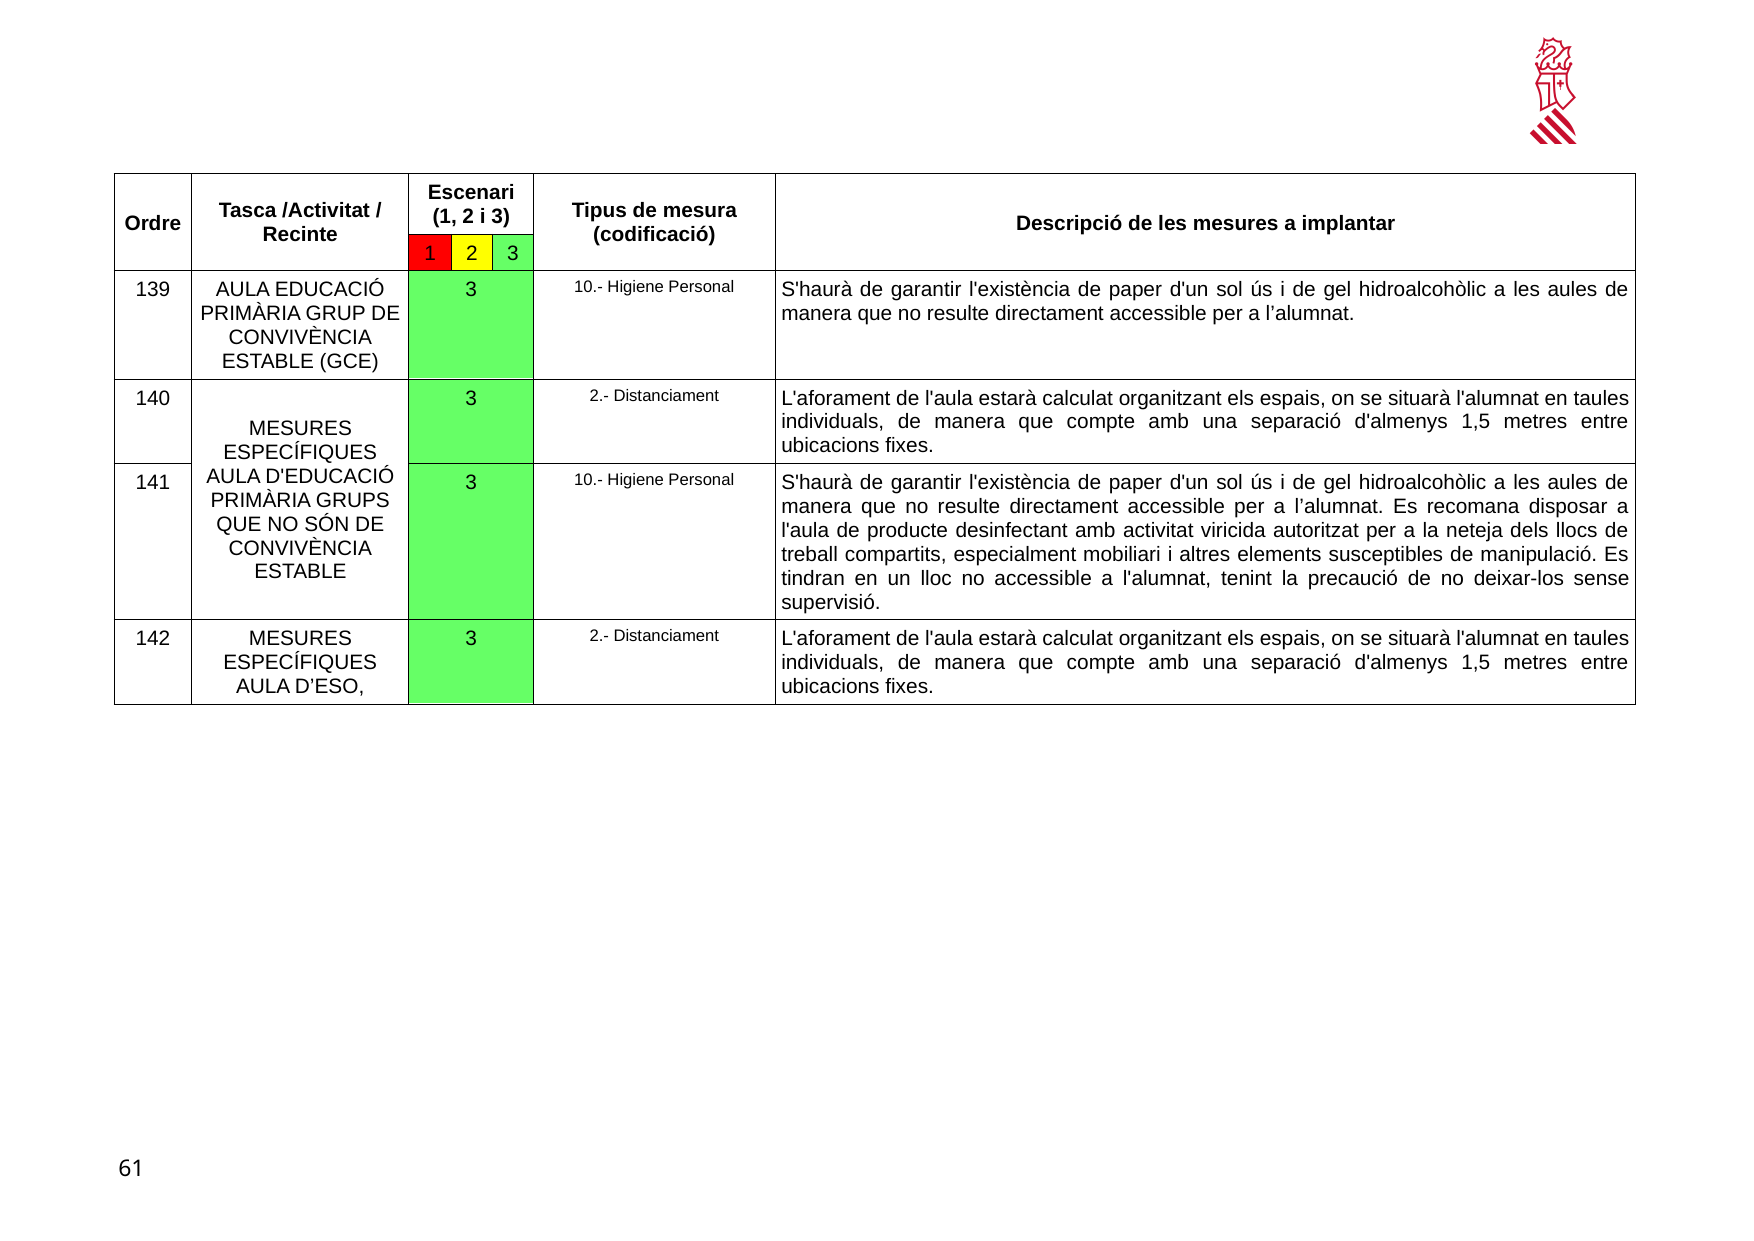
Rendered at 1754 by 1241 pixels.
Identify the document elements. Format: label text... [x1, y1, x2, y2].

table_cell S'haurà de garantir l'existència de paper d'un sol ús i de gel hidroalcohòlic a les aules de manera que no resulte directament accessible per a l’alumnat. Es recomana disposar a l'aula de producte desinfectant amb activitat viricida autoritzat per a la neteja dels llocs de treball compartits, especialment mobiliari i altres elements susceptibles de manipulació. Es tindran en un lloc no accessible a l'alumnat, tenint la precaució de no deixar-los sense supervisió. [776, 464, 1635, 619]
table_header Tipus de mesura (codificació) [534, 174, 775, 270]
table_cell L'aforament de l'aula estarà calculat organitzant els espais, on se situarà l'alumnat en taules individuals, de manera que compte amb una separació d'almenys 1,5 metres entre ubicacions fixes. [776, 620, 1635, 703]
table_cell S'haurà de garantir l'existència de paper d'un sol ús i de gel hidroalcohòlic a les aules de manera que no resulte directament accessible per a l’alumnat. [776, 271, 1635, 378]
table_cell 3 [409, 271, 533, 378]
table_cell 3 [409, 380, 533, 463]
table_header Ordre [115, 174, 191, 270]
table_header Escenari (1, 2 i 3) [409, 174, 533, 234]
picture [1529, 37, 1577, 144]
table_cell 10.- Higiene Personal [534, 464, 775, 619]
table_cell AULA EDUCACIÓ PRIMÀRIA GRUP DE CONVIVÈNCIA ESTABLE (GCE) [192, 271, 408, 378]
table_cell 2 [452, 235, 492, 270]
table_cell 2.- Distanciament [534, 620, 775, 703]
table_cell 139 [115, 271, 191, 378]
table_header Tasca /Activitat / Recinte [192, 174, 408, 270]
table_cell 3 [409, 464, 533, 619]
table_header Descripció de les mesures a implantar [776, 174, 1635, 270]
table_cell 10.- Higiene Personal [534, 271, 775, 378]
table_cell 3 [493, 235, 533, 270]
table_cell 140 [115, 380, 191, 463]
table_cell 1 [409, 235, 451, 270]
table_cell MESURES ESPECÍFIQUES AULA D’ESO, [192, 620, 408, 703]
table_cell MESURES ESPECÍFIQUES AULA D'EDUCACIÓ PRIMÀRIA GRUPS QUE NO SÓN DE CONVIVÈNCIA ESTABLE [192, 380, 408, 619]
table_cell 142 [115, 620, 191, 703]
table_cell 141 [115, 464, 191, 619]
table_cell 3 [409, 620, 533, 703]
table_cell L'aforament de l'aula estarà calculat organitzant els espais, on se situarà l'alumnat en taules individuals, de manera que compte amb una separació d'almenys 1,5 metres entre ubicacions fixes. [776, 380, 1635, 463]
table_cell 2.- Distanciament [534, 380, 775, 463]
